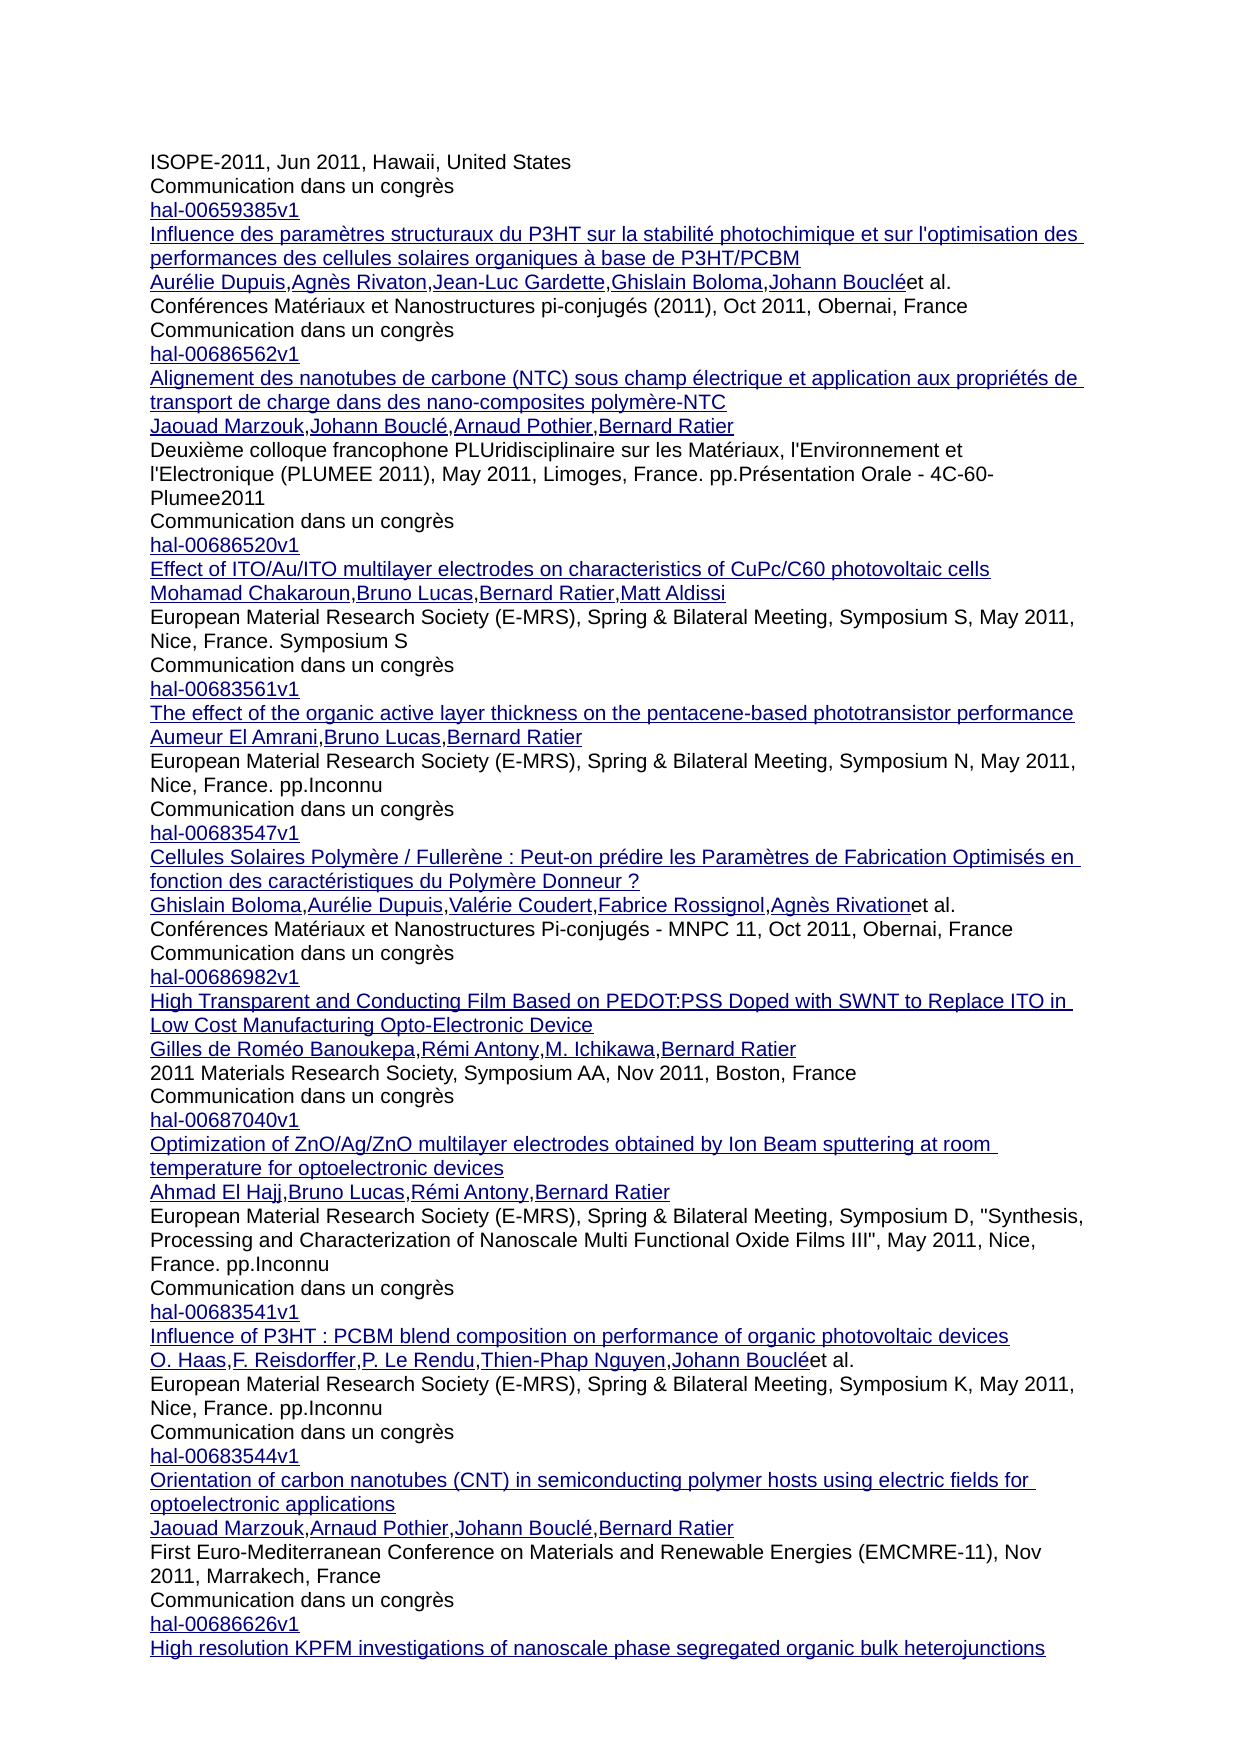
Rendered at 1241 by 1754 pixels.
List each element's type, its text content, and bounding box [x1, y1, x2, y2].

table_cell Effect of ITO/Au/ITO multilayer electrodes on characteristics of CuPc/C60 photovoltaic cells Mohamad Chakaroun,Bruno Lucas,Bernard Ratier,Matt Aldissi European Material Research Society (E-MRS), Spring & Bilateral Meeting, Symposium S, May 2011, Nice, France. Symposium S Communication dans un congrès hal-00683561v1 [150, 557, 1090, 701]
table_cell Orientation of carbon nanotubes (CNT) in semiconducting polymer hosts using electric fields for optoelectronic applications Jaouad Marzouk,Arnaud Pothier,Johann Bouclé,Bernard Ratier First Euro-Mediterranean Conference on Materials and Renewable Energies (EMCMRE-11), Nov 2011, Marrakech, France Communication dans un congrès hal-00686626v1 [150, 1468, 1090, 1635]
table_cell High resolution KPFM investigations of nanoscale phase segregated organic bulk heterojunctions [150, 1635, 1090, 1659]
table_cell High Transparent and Conducting Film Based on PEDOT:PSS Doped with SWNT to Replace ITO in Low Cost Manufacturing Opto-Electronic Device Gilles de Roméo Banoukepa,Rémi Antony,M. Ichikawa,Bernard Ratier 2011 Materials Research Society, Symposium AA, Nov 2011, Boston, France Communication dans un congrès hal-00687040v1 [150, 989, 1090, 1132]
table_cell Cellules Solaires Polymère / Fullerène : Peut-on prédire les Paramètres de Fabrication Optimisés en fonction des caractéristiques du Polymère Donneur ? Ghislain Boloma,Aurélie Dupuis,Valérie Coudert,Fabrice Rossignol,Agnès Rivationet al. Conférences Matériaux et Nanostructures Pi-conjugés - MNPC 11, Oct 2011, Obernai, France Communication dans un congrès hal-00686982v1 [150, 845, 1090, 988]
table_cell Optimization of ZnO/Ag/ZnO multilayer electrodes obtained by Ion Beam sputtering at room temperature for optoelectronic devices Ahmad El Hajj,Bruno Lucas,Rémi Antony,Bernard Ratier European Material Research Society (E-MRS), Spring & Bilateral Meeting, Symposium D, "Synthesis, Processing and Characterization of Nanoscale Multi Functional Oxide Films III", May 2011, Nice, France. pp.Inconnu Communication dans un congrès hal-00683541v1 [150, 1132, 1090, 1324]
table_cell Influence des paramètres structuraux du P3HT sur la stabilité photochimique et sur l'optimisation des performances des cellules solaires organiques à base de P3HT/PCBM Aurélie Dupuis,Agnès Rivaton,Jean-Luc Gardette,Ghislain Boloma,Johann Boucléet al. Conférences Matériaux et Nanostructures pi-conjugés (2011), Oct 2011, Obernai, France Communication dans un congrès hal-00686562v1 [150, 222, 1090, 366]
table_cell Influence of P3HT : PCBM blend composition on performance of organic photovoltaic devices O. Haas,F. Reisdorffer,P. Le Rendu,Thien-Phap Nguyen,Johann Boucléet al. European Material Research Society (E-MRS), Spring & Bilateral Meeting, Symposium K, May 2011, Nice, France. pp.Inconnu Communication dans un congrès hal-00683544v1 [150, 1324, 1090, 1468]
table_cell The effect of the organic active layer thickness on the pentacene-based phototransistor performance Aumeur El Amrani,Bruno Lucas,Bernard Ratier European Material Research Society (E-MRS), Spring & Bilateral Meeting, Symposium N, May 2011, Nice, France. pp.Inconnu Communication dans un congrès hal-00683547v1 [150, 701, 1090, 845]
table_cell ISOPE-2011, Jun 2011, Hawaii, United States Communication dans un congrès hal-00659385v1 [150, 150, 1090, 222]
table_cell Alignement des nanotubes de carbone (NTC) sous champ électrique et application aux propriétés de transport de charge dans des nano-composites polymère-NTC Jaouad Marzouk,Johann Bouclé,Arnaud Pothier,Bernard Ratier Deuxième colloque francophone PLUridisciplinaire sur les Matériaux, l'Environnement et l'Electronique (PLUMEE 2011), May 2011, Limoges, France. pp.Présentation Orale - 4C-60-Plumee2011 Communication dans un congrès hal-00686520v1 [150, 366, 1090, 557]
